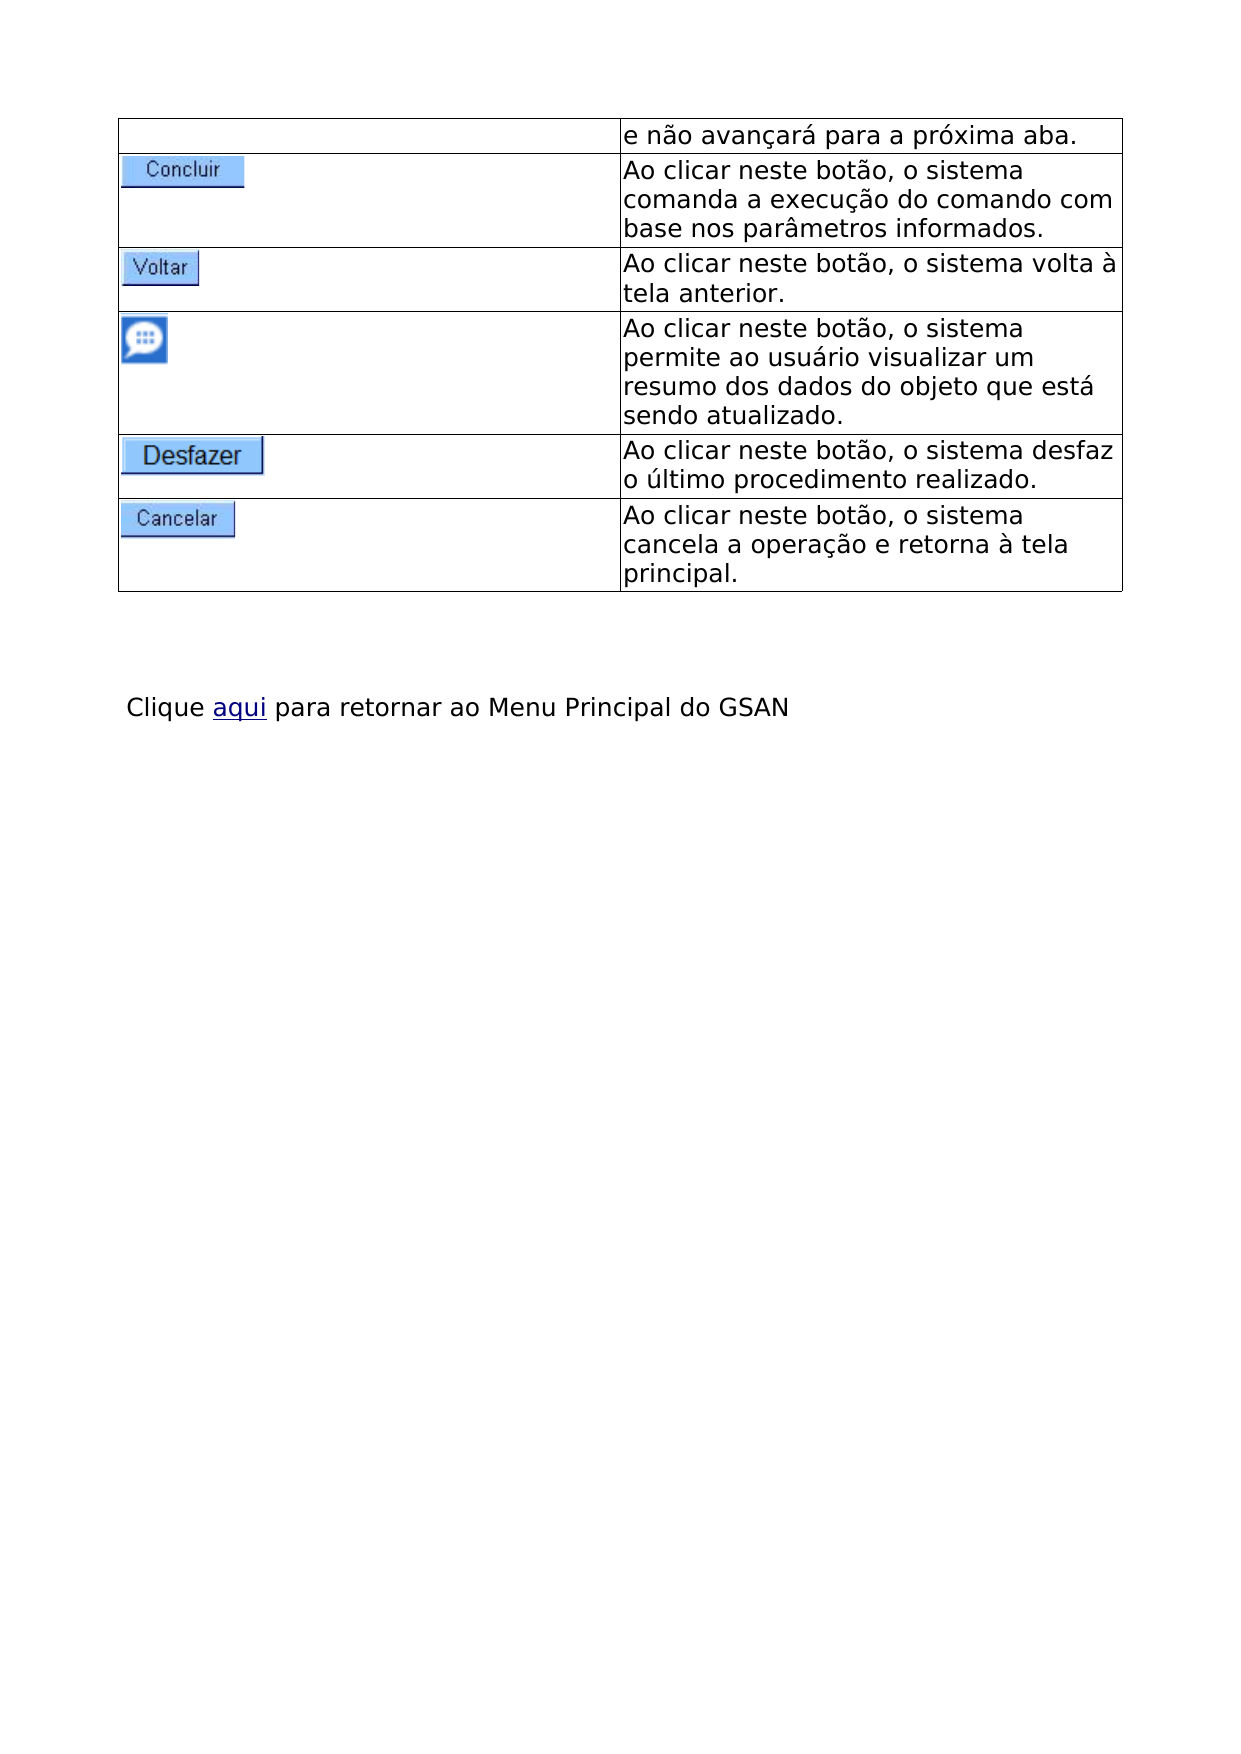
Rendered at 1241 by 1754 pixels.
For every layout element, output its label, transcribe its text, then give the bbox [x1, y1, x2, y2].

picture [121, 249, 200, 286]
table_cell [119, 119, 620, 153]
table_cell [119, 435, 620, 498]
picture [121, 313, 168, 366]
picture [121, 500, 236, 539]
table_cell e não avançará para a próxima aba. [621, 119, 1122, 153]
table_cell [119, 248, 620, 311]
table_cell [119, 154, 620, 247]
table_cell Ao clicar neste botão, o sistema desfaz o último procedimento realizado. [621, 435, 1122, 498]
table_cell Ao clicar neste botão, o sistema volta à tela anterior. [621, 248, 1122, 311]
table_cell [119, 499, 620, 591]
picture [121, 156, 245, 188]
table_cell Ao clicar neste botão, o sistema comanda a execução do comando com base nos parâmetros informados. [621, 154, 1122, 247]
table_cell [119, 312, 620, 433]
picture [121, 436, 265, 476]
table_cell Ao clicar neste botão, o sistema permite ao usuário visualizar um resumo dos dados do objeto que está sendo atualizado. [621, 312, 1122, 433]
table_cell Ao clicar neste botão, o sistema cancela a operação e retorna à tela principal. [621, 499, 1122, 591]
text Clique aqui para retornar ao Menu Principal do GSAN [118, 606, 1122, 723]
